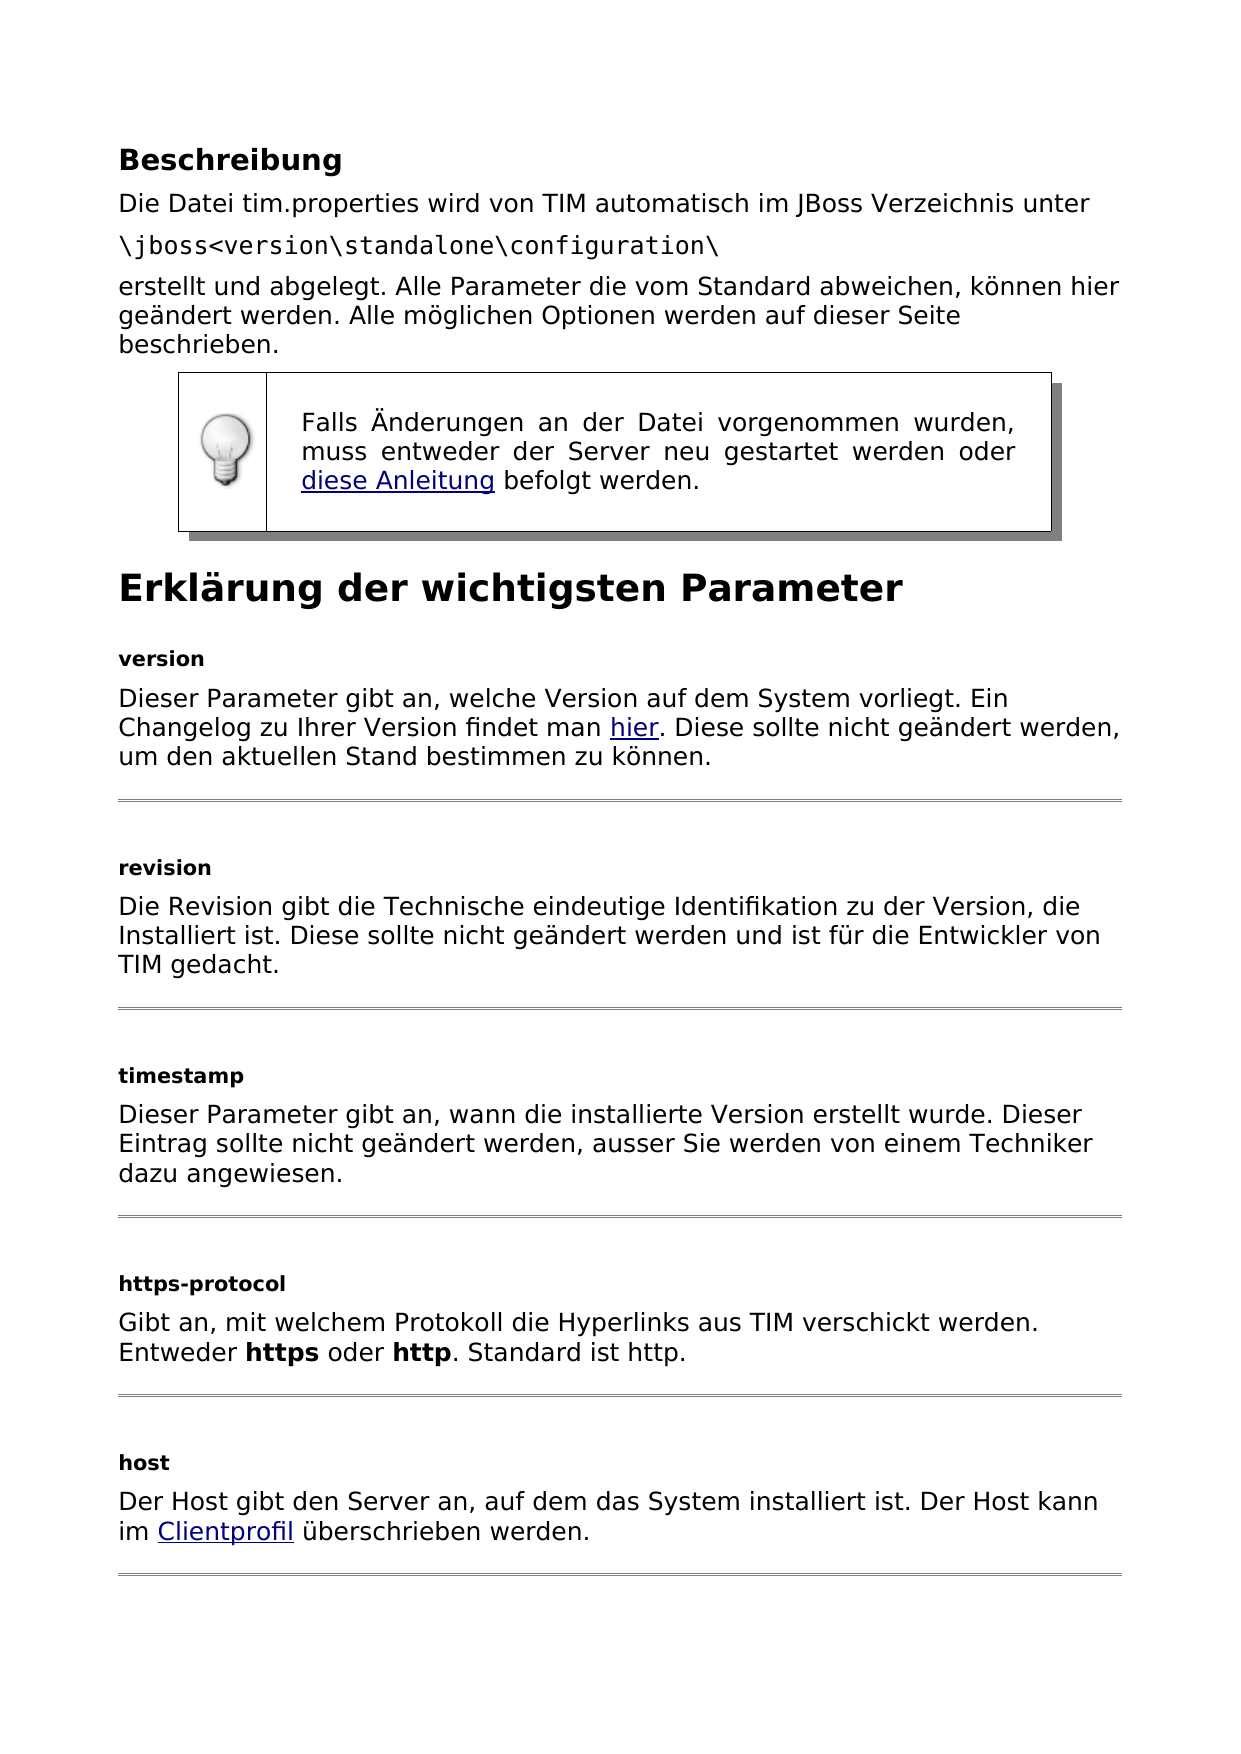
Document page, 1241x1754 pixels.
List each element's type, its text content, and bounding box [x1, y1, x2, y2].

table_header Falls Änderungen an der Datei vorgenommen wurden, muss entweder der Server neu gestartet werden oder diese Anleitung befolgt werden. [267, 373, 1051, 531]
text Die Datei tim.properties wird von TIM automatisch im JBoss Verzeichnis unter [118, 189, 1122, 219]
subtitle timestamp [118, 1064, 1122, 1088]
subtitle Beschreibung [118, 143, 1122, 177]
table_header [179, 373, 266, 531]
text Dieser Parameter gibt an, welche Version auf dem System vorliegt. Ein Changelog zu Ihrer Version findet man hier. Diese sollte nicht geändert werden, um den aktuellen Stand bestimmen zu können. [118, 684, 1122, 772]
subtitle revision [118, 856, 1122, 880]
subtitle Erklärung der wichtigsten Parameter [118, 566, 1122, 610]
picture [190, 413, 266, 489]
text Gibt an, mit welchem Protokoll die Hyperlinks aus TIM verschickt werden. Entweder https oder http. Standard ist http. [118, 1309, 1122, 1367]
subtitle https-protocol [118, 1272, 1122, 1296]
text Dieser Parameter gibt an, wann die installierte Version erstellt wurde. Dieser Eintrag sollte nicht geändert werden, ausser Sie werden von einem Techniker dazu angewiesen. [118, 1101, 1122, 1188]
text erstellt und abgelegt. Alle Parameter die vom Standard abweichen, können hier geändert werden. Alle möglichen Optionen werden auf dieser Seite beschrieben. [118, 272, 1122, 360]
subtitle version [118, 647, 1122, 672]
subtitle host [118, 1451, 1122, 1475]
text \jboss<version\standalone\configuration\ [118, 231, 1122, 260]
text Die Revision gibt die Technische eindeutige Identifikation zu der Version, die Installiert ist. Diese sollte nicht geändert werden und ist für die Entwickler von TIM gedacht. [118, 892, 1122, 980]
text Der Host gibt den Server an, auf dem das System installiert ist. Der Host kann im Clientprofil überschrieben werden. [118, 1488, 1122, 1546]
